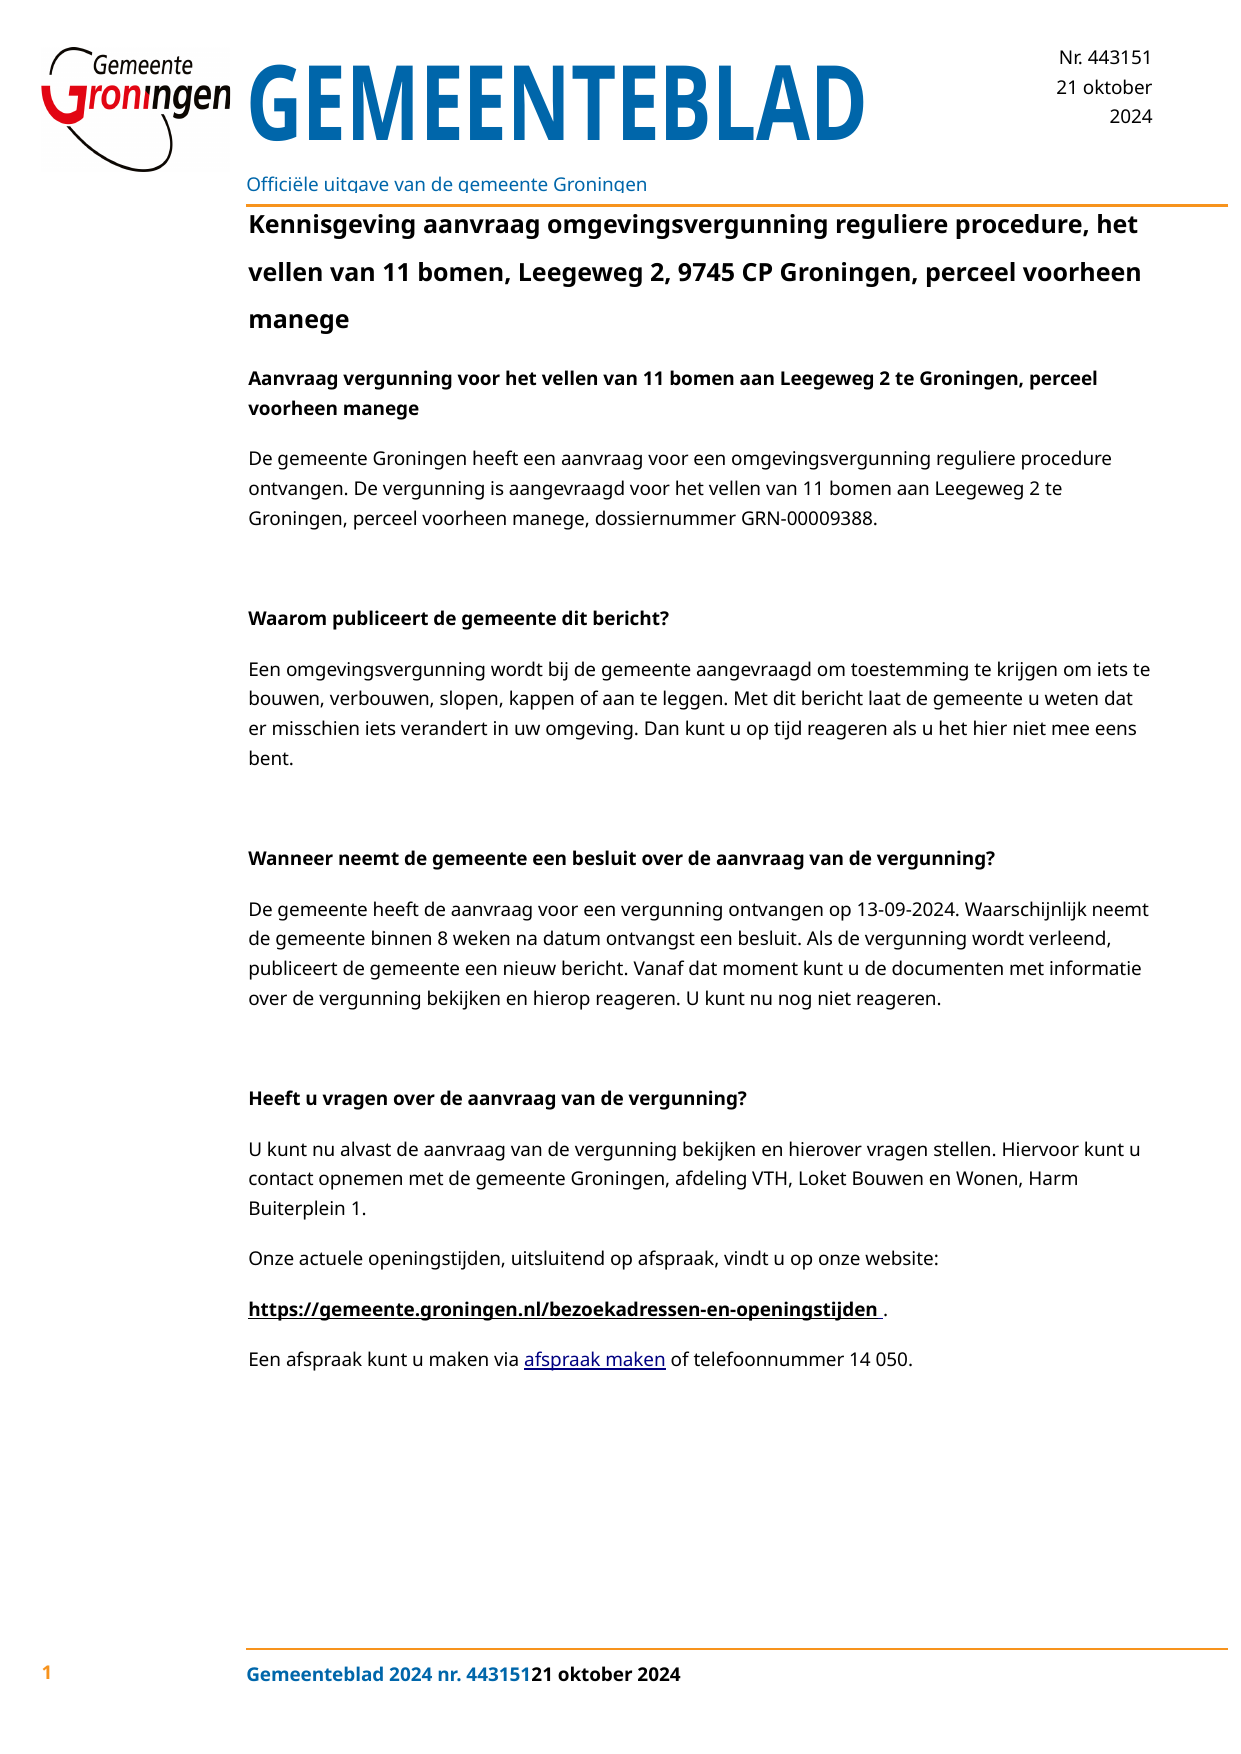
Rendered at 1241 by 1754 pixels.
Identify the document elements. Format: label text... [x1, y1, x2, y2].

text Heeft u vragen over de aanvraag van de vergunning? [248, 1086, 1152, 1111]
text De gemeente heeft de aanvraag voor een vergunning ontvangen op 13-09-2024. Waarschijnlijk neemt de gemeente binnen 8 weken na datum ontvangst een besluit. Als de vergunning wordt verleend, publiceert de gemeente een nieuw bericht. Vanaf dat moment kunt u de documenten met informatie over de vergunning bekijken en hierop reageren. U kunt nu nog niet reageren. [248, 896, 1152, 1010]
text Waarom publiceert de gemeente dit bericht? [248, 606, 1152, 631]
text Een omgevingsvergunning wordt bij de gemeente aangevraagd om toestemming te krijgen om iets te bouwen, verbouwen, slopen, kappen of aan te leggen. Met dit bericht laat de gemeente u weten dat er misschien iets verandert in uw omgeving. Dan kunt u op tijd reageren als u het hier niet mee eens bent. [248, 656, 1152, 770]
picture [41, 47, 231, 172]
text De gemeente Groningen heeft een aanvraag voor een omgevingsvergunning reguliere procedure ontvangen. De vergunning is aangevraagd voor het vellen van 11 bomen aan Leegeweg 2 te Groningen, perceel voorheen manege, dossiernummer GRN-00009388. [248, 446, 1152, 530]
text U kunt nu alvast de aanvraag van de vergunning bekijken en hierover vragen stellen. Hiervoor kunt u contact opnemen met de gemeente Groningen, afdeling VTH, Loket Bouwen en Wonen, Harm Buiterplein 1. [248, 1136, 1152, 1221]
text Wanneer neemt de gemeente een besluit over de aanvraag van de vergunning? [248, 846, 1152, 871]
text Kennisgeving aanvraag omgevingsvergunning reguliere procedure, het vellen van 11 bomen, Leegeweg 2, 9745 CP Groningen, perceel voorheen manege [248, 207, 1152, 336]
text https://gemeente.groningen.nl/bezoekadressen-en-openingstijden . [248, 1296, 1152, 1322]
text Onze actuele openingstijden, uitsluitend op afspraak, vindt u op onze website: [248, 1246, 1152, 1271]
text Aanvraag vergunning voor het vellen van 11 bomen aan Leegeweg 2 te Groningen, perceel voorheen manege [248, 366, 1152, 421]
text Een afspraak kunt u maken via afspraak maken of telefoonnummer 14 050. [248, 1346, 1152, 1372]
